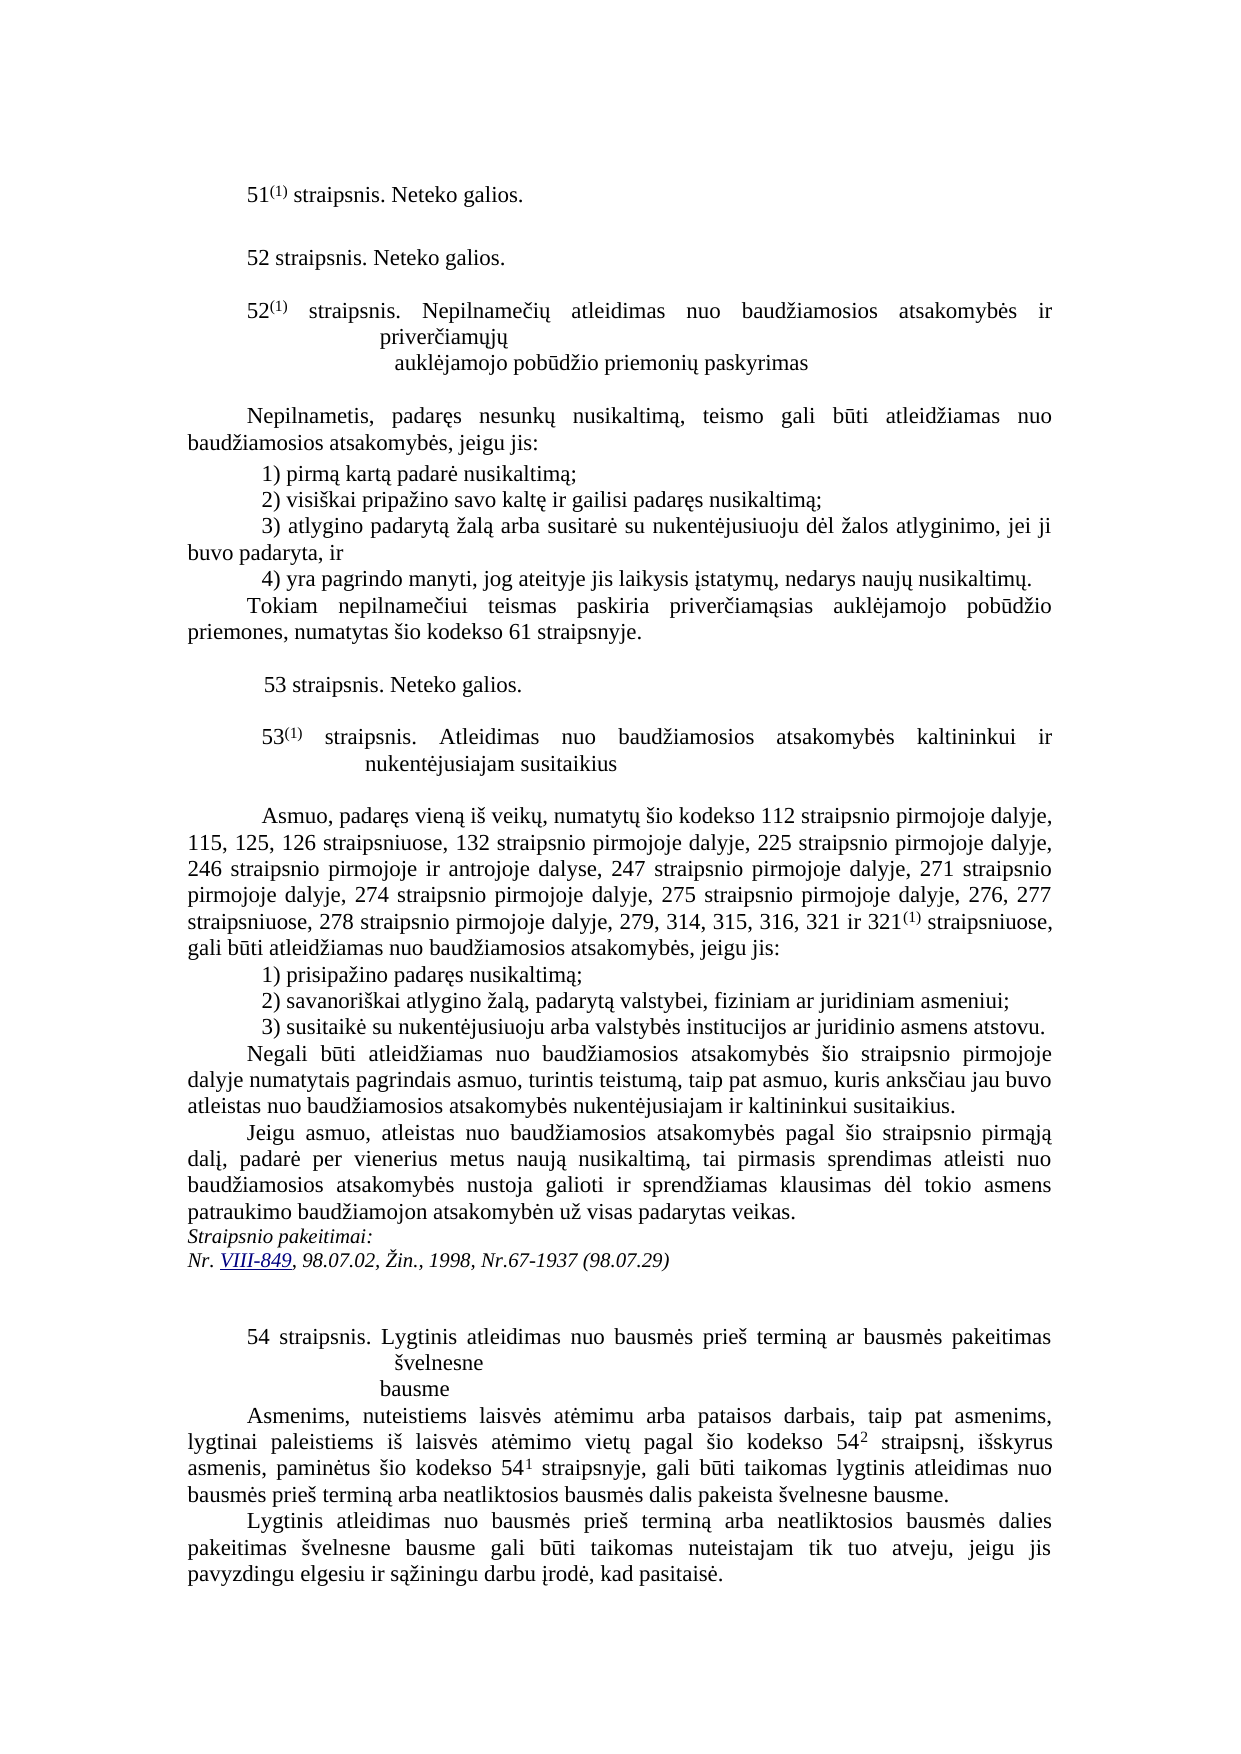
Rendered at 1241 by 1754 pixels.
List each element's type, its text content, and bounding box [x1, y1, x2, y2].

text Straipsnio pakeitimai: [187, 1224, 1053, 1248]
text 4) yra pagrindo manyti, jog ateityje jis laikysis įstatymų, nedarys naujų nusikaltimų. [187, 565, 1053, 592]
text Jeigu asmuo, atleistas nuo baudžiamosios atsakomybės pagal šio straipsnio pirmąją dalį, padarė per vienerius metus naują nusikaltimą, tai pirmasis sprendimas atleisti nuo baudžiamosios atsakomybės nustoja galioti ir sprendžiamas klausimas dėl tokio asmens patraukimo baudžiamojon atsakomybėn už visas padarytas veikas. [187, 1119, 1053, 1224]
text 53(1) straipsnis. Atleidimas nuo baudžiamosios atsakomybės kaltininkui ir nukentėjusiajam susitaikius [261, 723, 1053, 776]
text 2) savanoriškai atlygino žalą, padarytą valstybei, fiziniam ar juridiniam asmeniui; [187, 987, 1053, 1013]
text Lygtinis atleidimas nuo bausmės prieš terminą arba neatliktosios bausmės dalies pakeitimas švelnesne bausme gali būti taikomas nuteistajam tik tuo atveju, jeigu jis pavyzdingu elgesiu ir sąžiningu darbu įrodė, kad pasitaisė. [187, 1507, 1053, 1586]
text Tokiam nepilnamečiui teismas paskiria priverčiamąsias auklėjamojo pobūdžio priemones, numatytas šio kodekso 61 straipsnyje. [187, 592, 1053, 644]
text 3) atlygino padarytą žalą arba susitarė su nukentėjusiuoju dėl žalos atlyginimo, jei ji buvo padaryta, ir [187, 513, 1053, 565]
text 54 straipsnis. Lygtinis atleidimas nuo bausmės prieš terminą ar bausmės pakeitimas švelnesne [247, 1323, 1053, 1375]
text bausme [379, 1375, 1053, 1402]
text 3) susitaikė su nukentėjusiuoju arba valstybės institucijos ar juridinio asmens atstovu. [187, 1013, 1053, 1040]
text 51(1) straipsnis. Neteko galios. [187, 181, 1053, 208]
text 2) visiškai pripažino savo kaltę ir gailisi padaręs nusikaltimą; [187, 486, 1053, 513]
text 1) pirmą kartą padarė nusikaltimą; [207, 460, 1053, 486]
text Asmuo, padaręs vieną iš veikų, numatytų šio kodekso 112 straipsnio pirmojoje dalyje, 115, 125, 126 straipsniuose, 132 straipsnio pirmojoje dalyje, 225 straipsnio pirmojoje dalyje, 246 straipsnio pirmojoje ir antrojoje dalyse, 247 straipsnio pirmojoje dalyje, 271 straipsnio pirmojoje dalyje, 274 straipsnio pirmojoje dalyje, 275 straipsnio pirmojoje dalyje, 276, 277 straipsniuose, 278 straipsnio pirmojoje dalyje, 279, 314, 315, 316, 321 ir 321(1) straipsniuose, gali būti atleidžiamas nuo baudžiamosios atsakomybės, jeigu jis: [187, 802, 1053, 961]
text 52 straipsnis. Neteko galios. [187, 244, 1053, 270]
text auklėjamojo pobūdžio priemonių paskyrimas [379, 349, 1053, 376]
text 52(1) straipsnis. Nepilnamečių atleidimas nuo baudžiamosios atsakomybės ir priverčiamųjų [247, 297, 1053, 349]
text Negali būti atleidžiamas nuo baudžiamosios atsakomybės šio straipsnio pirmojoje dalyje numatytais pagrindais asmuo, turintis teistumą, taip pat asmuo, kuris anksčiau jau buvo atleistas nuo baudžiamosios atsakomybės nukentėjusiajam ir kaltininkui susitaikius. [187, 1040, 1053, 1119]
text Nepilnametis, padaręs nesunkų nusikaltimą, teismo gali būti atleidžiamas nuo baudžiamosios atsakomybės, jeigu jis: [187, 402, 1053, 455]
text Asmenims, nuteistiems laisvės atėmimu arba pataisos darbais, taip pat asmenims, lygtinai paleistiems iš laisvės atėmimo vietų pagal šio kodekso 542 straipsnį, išskyrus asmenis, paminėtus šio kodekso 541 straipsnyje, gali būti taikomas lygtinis atleidimas nuo bausmės prieš terminą arba neatliktosios bausmės dalis pakeista švelnesne bausme. [187, 1402, 1053, 1507]
text 1) prisipažino padaręs nusikaltimą; [187, 961, 1053, 987]
text 53 straipsnis. Neteko galios. [204, 671, 1053, 697]
text Nr. VIII-849, 98.07.02, Žin., 1998, Nr.67-1937 (98.07.29) [187, 1248, 1053, 1272]
